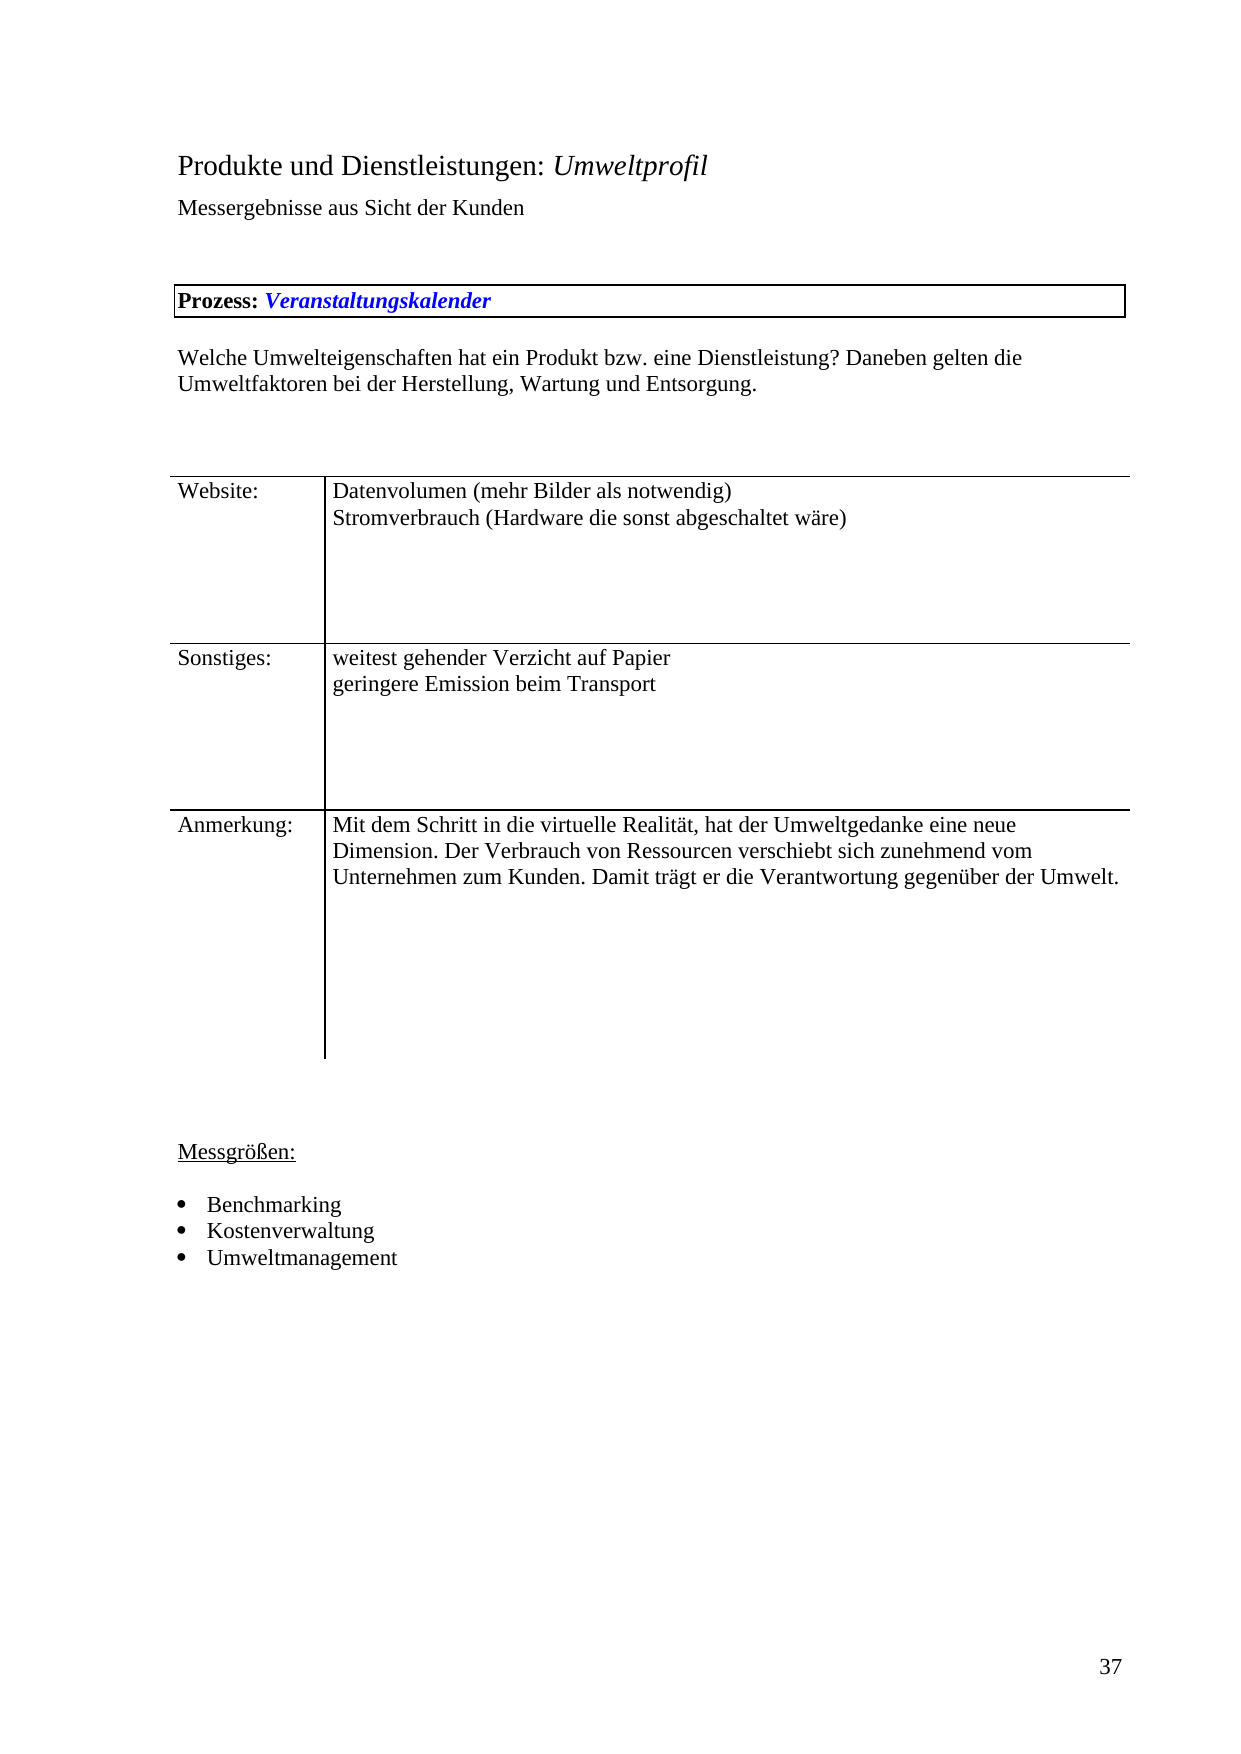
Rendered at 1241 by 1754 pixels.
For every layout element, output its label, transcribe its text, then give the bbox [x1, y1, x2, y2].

text Produkte und Dienstleistungen: Umweltprofil [177, 148, 1122, 181]
list Kostenverwaltung [177, 1217, 1122, 1243]
table_cell Sonstiges: [170, 644, 324, 809]
text Messergebnisse aus Sicht der Kunden [177, 194, 1122, 220]
table_header Website: [170, 477, 324, 642]
text Messgrößen: [177, 1138, 1122, 1164]
table_cell weitest gehender Verzicht auf Papier geringere Emission beim Transport [326, 644, 1129, 809]
text Welche Umwelteigenschaften hat ein Produkt bzw. eine Dienstleistung? Daneben gelten die Umweltfaktoren bei der Herstellung, Wartung und Entsorgung. [177, 344, 1122, 397]
list Benchmarking [177, 1191, 1122, 1217]
table_cell Mit dem Schritt in die virtuelle Realität, hat der Umweltgedanke eine neue Dimension. Der Verbrauch von Ressourcen verschiebt sich zunehmend vom Unternehmen zum Kunden. Damit trägt er die Verantwortung gegenüber der Umwelt. [326, 811, 1129, 1059]
table_header Datenvolumen (mehr Bilder als notwendig) Stromverbrauch (Hardware die sonst abgeschaltet wäre) [326, 477, 1129, 642]
table_cell Anmerkung: [170, 811, 324, 1059]
list Umweltmanagement [177, 1243, 1122, 1270]
text Prozess: Veranstaltungskalender [175, 286, 1124, 316]
